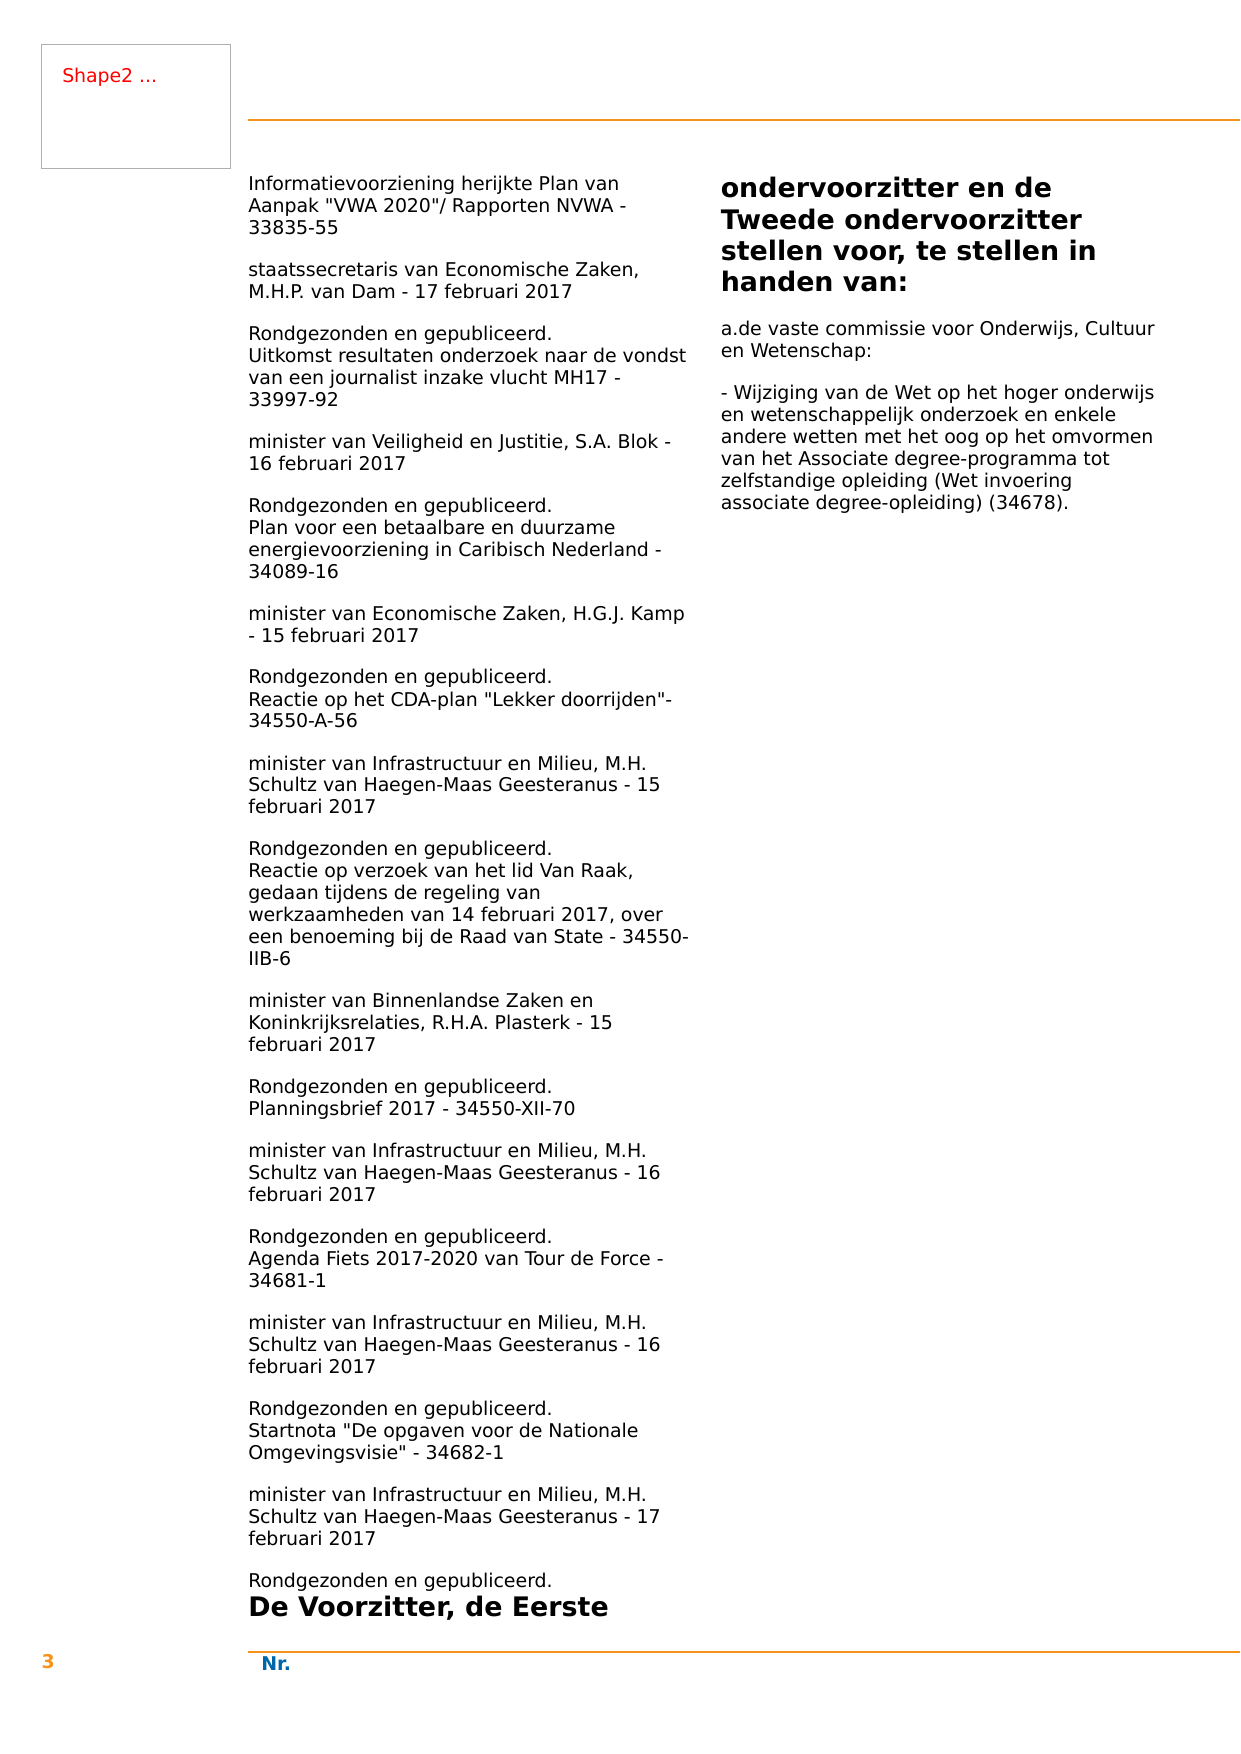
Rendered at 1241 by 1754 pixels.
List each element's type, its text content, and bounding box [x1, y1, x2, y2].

text Rondgezonden en gepubliceerd. [248, 1570, 691, 1592]
text minister van Economische Zaken, H.G.J. Kamp - 15 februari 2017 [248, 602, 691, 646]
text Startnota "De opgaven voor de Nationale Omgevingsvisie" - 34682-1 [248, 1420, 691, 1464]
text Rondgezonden en gepubliceerd. [248, 1226, 691, 1248]
text staatssecretaris van Economische Zaken, M.H.P. van Dam - 17 februari 2017 [248, 259, 691, 303]
title De Voorzitter, de Eerste [248, 1592, 691, 1623]
text Rondgezonden en gepubliceerd. [248, 1398, 691, 1420]
text Reactie op het CDA-plan "Lekker doorrijden"- 34550-A-56 [248, 688, 691, 732]
text a.de vaste commissie voor Onderwijs, Cultuur en Wetenschap: [721, 318, 1163, 362]
text Informatievoorziening herijkte Plan van Aanpak "VWA 2020"/ Rapporten NVWA - 33835-55 [248, 173, 691, 239]
text Rondgezonden en gepubliceerd. [248, 838, 691, 860]
text Rondgezonden en gepubliceerd. [248, 1076, 691, 1098]
text Uitkomst resultaten onderzoek naar de vondst van een journalist inzake vlucht MH17 - 33997-92 [248, 345, 691, 411]
text minister van Infrastructuur en Milieu, M.H. Schultz van Haegen-Maas Geesteranus - 16 februari 2017 [248, 1140, 691, 1206]
text Plan voor een betaalbare en duurzame energievoorziening in Caribisch Nederland - 34089-16 [248, 517, 691, 582]
text Rondgezonden en gepubliceerd. [248, 494, 691, 517]
text Planningsbrief 2017 - 34550-XII-70 [248, 1098, 691, 1120]
text minister van Infrastructuur en Milieu, M.H. Schultz van Haegen-Maas Geesteranus - 16 februari 2017 [248, 1312, 691, 1378]
text Rondgezonden en gepubliceerd. [248, 666, 691, 688]
text minister van Veiligheid en Justitie, S.A. Blok - 16 februari 2017 [248, 431, 691, 474]
text - Wijziging van de Wet op het hoger onderwijs en wetenschappelijk onderzoek en enkele andere wetten met het oog op het omvormen van het Associate degree-programma tot zelfstandige opleiding (Wet invoering associate degree-opleiding) (34678). [721, 382, 1163, 514]
text Rondgezonden en gepubliceerd. [248, 323, 691, 345]
text minister van Infrastructuur en Milieu, M.H. Schultz van Haegen-Maas Geesteranus - 17 februari 2017 [248, 1484, 691, 1550]
text Agenda Fiets 2017-2020 van Tour de Force - 34681-1 [248, 1248, 691, 1292]
title ondervoorzitter en de Tweede ondervoorzitter stellen voor, te stellen in handen van: [721, 173, 1163, 298]
text Reactie op verzoek van het lid Van Raak, gedaan tijdens de regeling van werkzaamheden van 14 februari 2017, over een benoeming bij de Raad van State - 34550-IIB-6 [248, 860, 691, 970]
text minister van Infrastructuur en Milieu, M.H. Schultz van Haegen-Maas Geesteranus - 15 februari 2017 [248, 752, 691, 818]
text minister van Binnenlandse Zaken en Koninkrijksrelaties, R.H.A. Plasterk - 15 februari 2017 [248, 990, 691, 1056]
